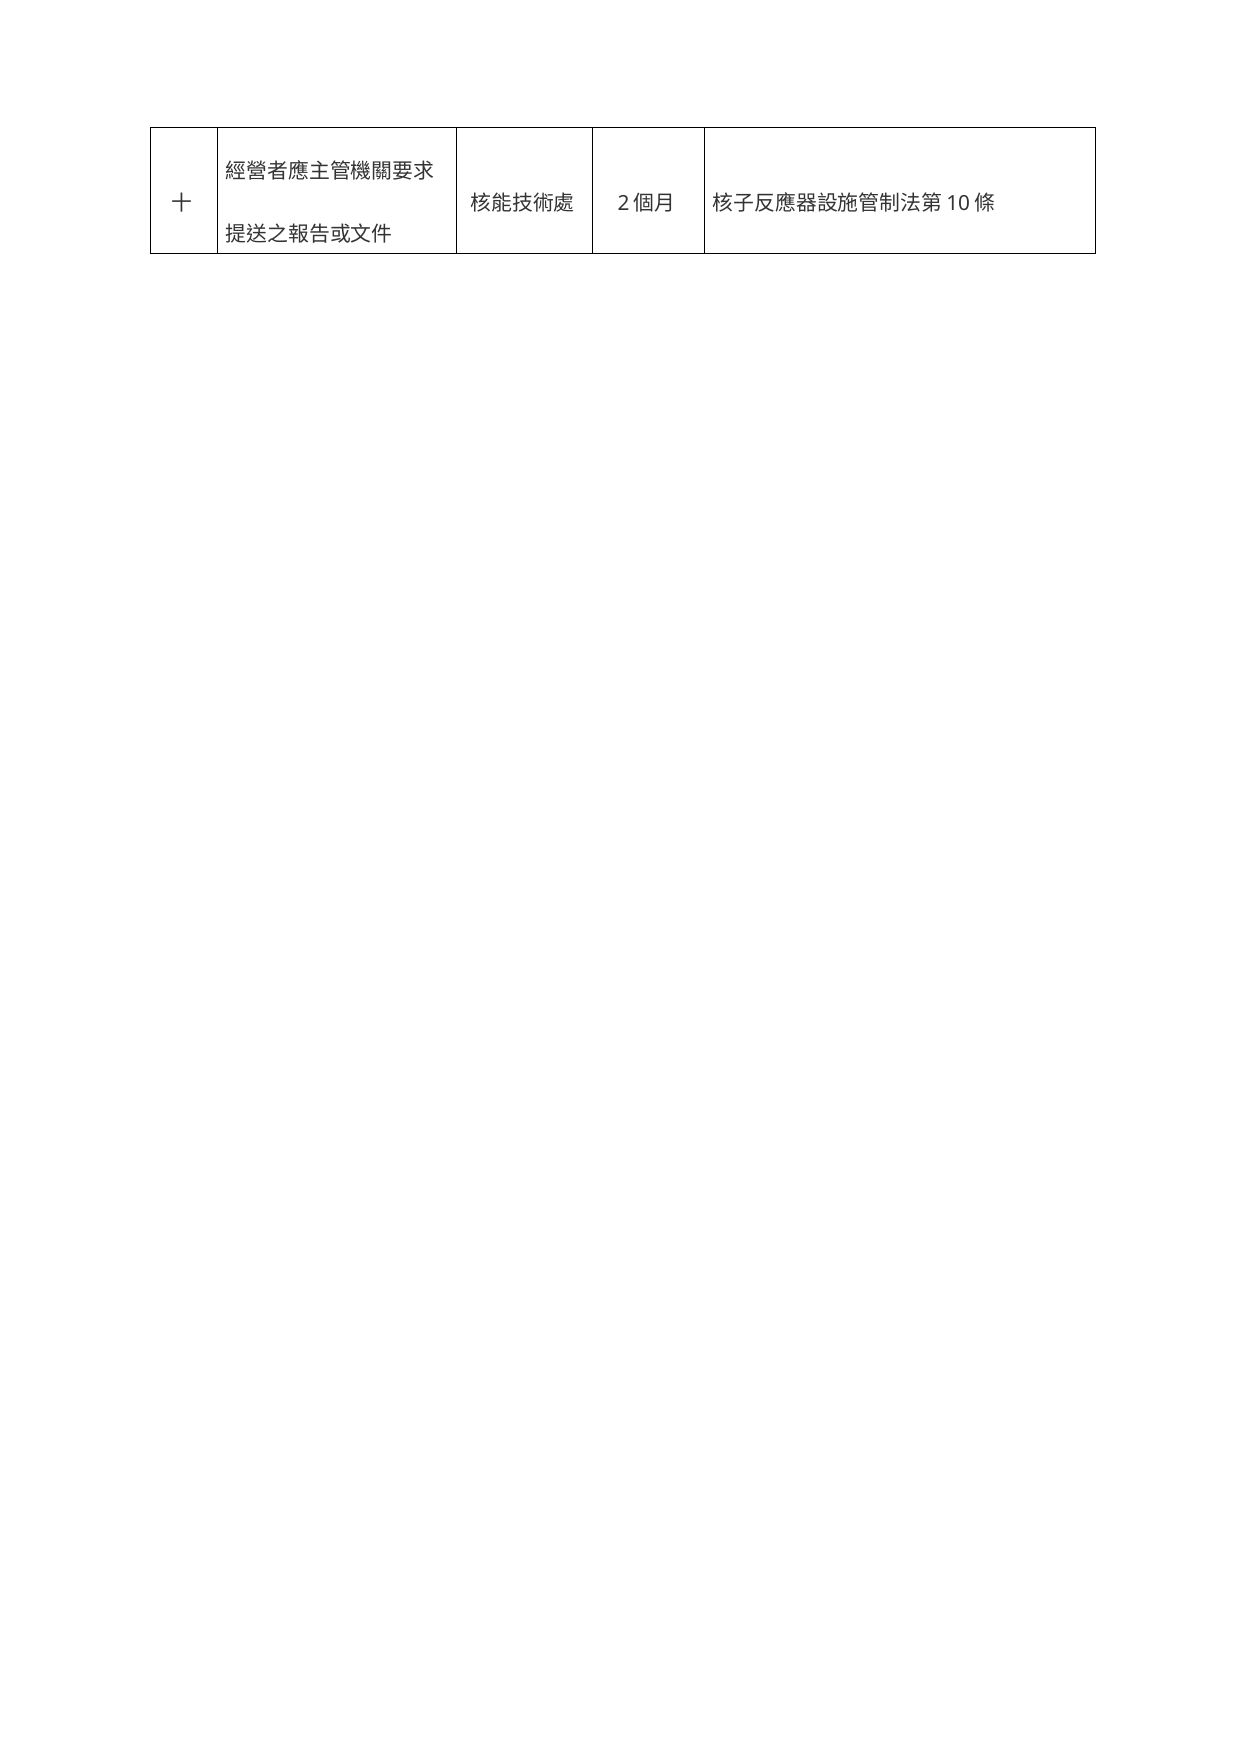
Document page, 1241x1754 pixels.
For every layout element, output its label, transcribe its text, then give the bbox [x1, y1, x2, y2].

table_cell 經營者應主管機關要求提送之報告或文件 [218, 128, 456, 253]
table_cell 核子反應器設施管制法第10條 [705, 128, 1095, 253]
table_cell 十 [151, 128, 217, 253]
table_cell 核能技術處 [457, 128, 592, 253]
table_cell 2個月 [593, 128, 704, 253]
